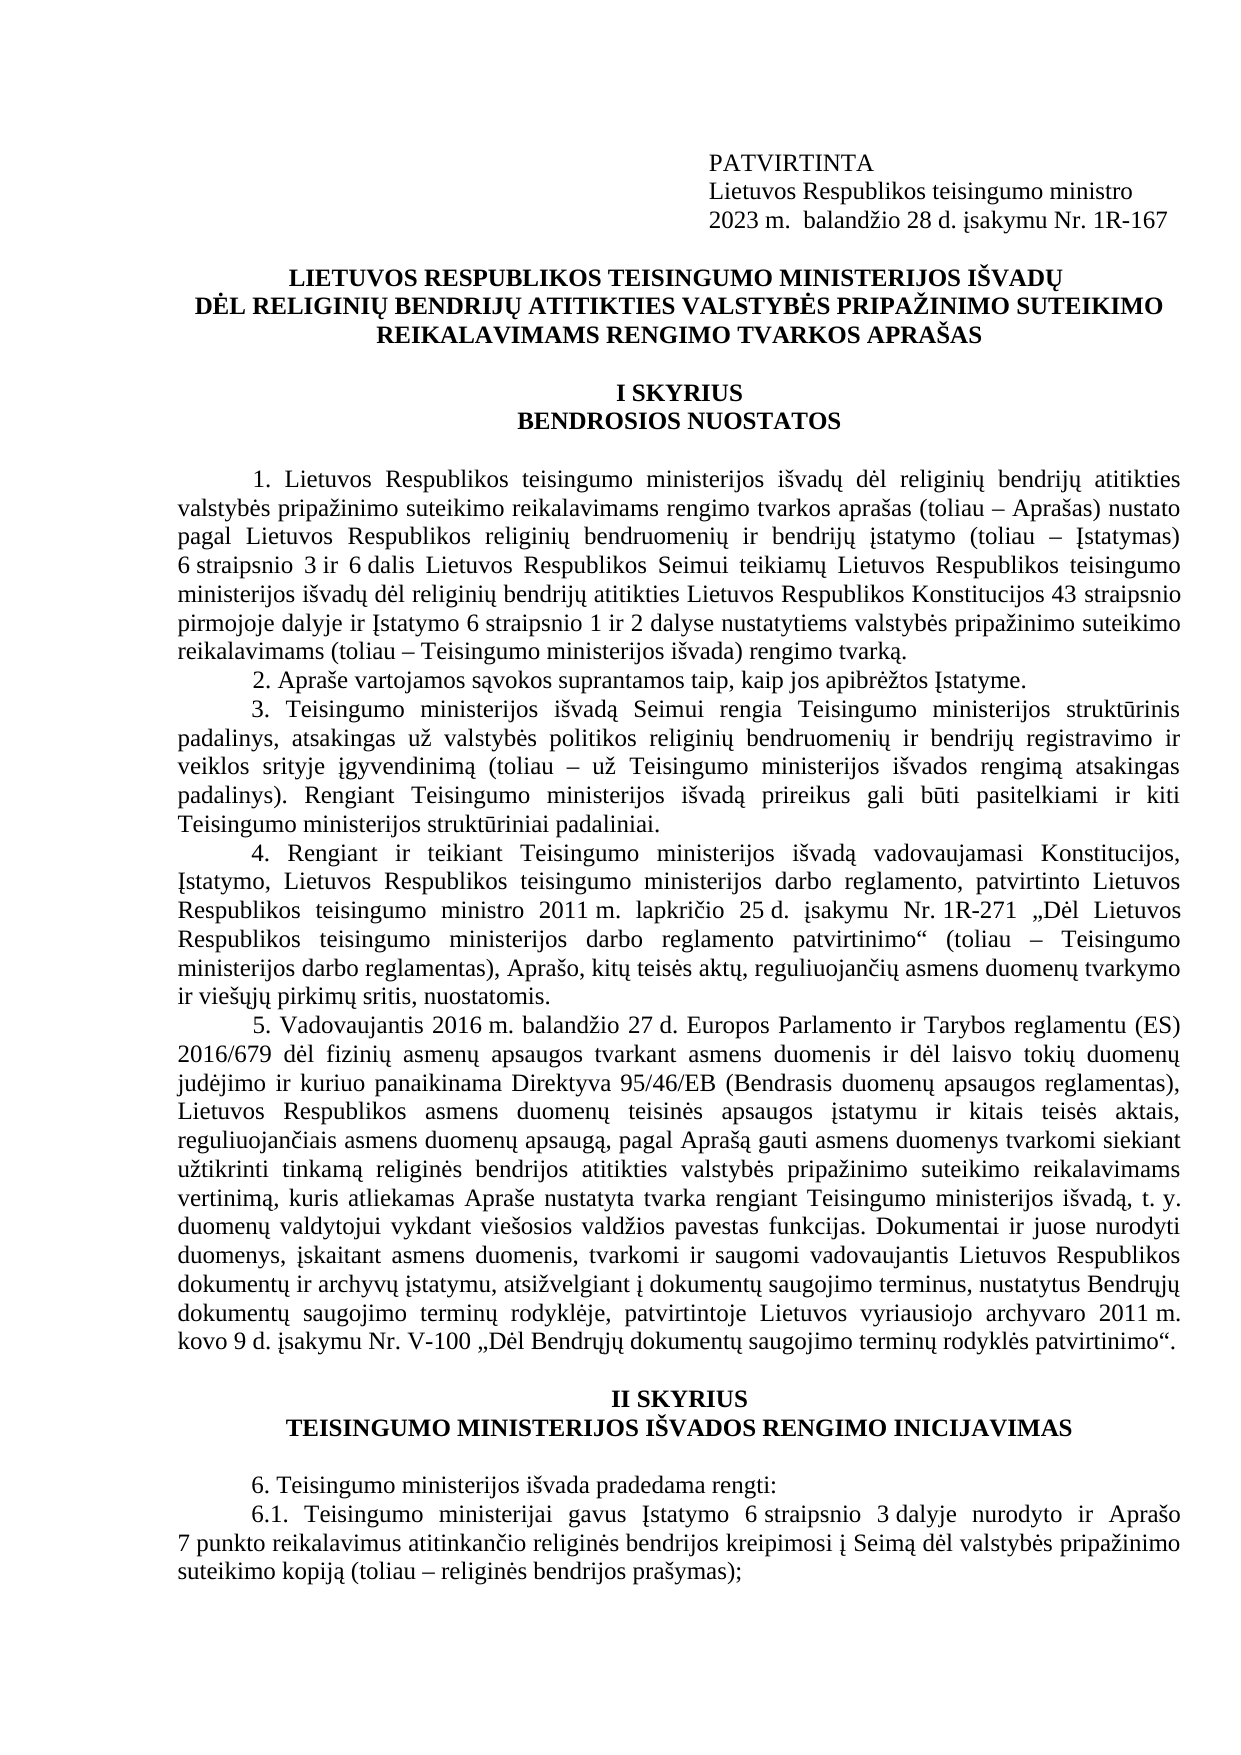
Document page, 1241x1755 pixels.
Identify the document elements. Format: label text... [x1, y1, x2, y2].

text TEISINGUMO MINISTERIJOS IŠVADOS RENGIMO INICIJAVIMAS [177, 1413, 1181, 1441]
text Lietuvos Respublikos teisingumo ministro [709, 176, 1181, 205]
text 6.1. Teisingumo ministerijai gavus Įstatymo 6 straipsnio 3 dalyje nurodyto ir Aprašo 7 punkto reikalavimus atitinkančio religinės bendrijos kreipimosi į Seimą dėl valstybės pripažinimo suteikimo kopiją (toliau – religinės bendrijos prašymas); [177, 1499, 1181, 1585]
text II SKYRIUS [177, 1384, 1181, 1413]
text I SKYRIUS [177, 378, 1181, 406]
text 6. Teisingumo ministerijos išvada pradedama rengti: [162, 1470, 1181, 1499]
text 5. Vadovaujantis 2016 m. balandžio 27 d. Europos Parlamento ir Tarybos reglamentu (ES) 2016/679 dėl fizinių asmenų apsaugos tvarkant asmens duomenis ir dėl laisvo tokių duomenų judėjimo ir kuriuo panaikinama Direktyva 95/46/EB (Bendrasis duomenų apsaugos reglamentas), Lietuvos Respublikos asmens duomenų teisinės apsaugos įstatymu ir kitais teisės aktais, reguliuojančiais asmens duomenų apsaugą, pagal Aprašą gauti asmens duomenys tvarkomi siekiant užtikrinti tinkamą religinės bendrijos atitikties valstybės pripažinimo suteikimo reikalavimams vertinimą, kuris atliekamas Apraše nustatyta tvarka rengiant Teisingumo ministerijos išvadą, t. y. duomenų valdytojui vykdant viešosios valdžios pavestas funkcijas. Dokumentai ir juose nurodyti duomenys, įskaitant asmens duomenis, tvarkomi ir saugomi vadovaujantis Lietuvos Respublikos dokumentų ir archyvų įstatymu, atsižvelgiant į dokumentų saugojimo terminus, nustatytus Bendrųjų dokumentų saugojimo terminų rodyklėje, patvirtintoje Lietuvos vyriausiojo archyvaro 2011 m. kovo 9 d. įsakymu Nr. V-100 „Dėl Bendrųjų dokumentų saugojimo terminų rodyklės patvirtinimo“. [177, 1010, 1181, 1355]
text PATVIRTINTA [709, 148, 1181, 176]
text 3. Teisingumo ministerijos išvadą Seimui rengia Teisingumo ministerijos struktūrinis padalinys, atsakingas už valstybės politikos religinių bendruomenių ir bendrijų registravimo ir veiklos srityje įgyvendinimą (toliau – už Teisingumo ministerijos išvados rengimą atsakingas padalinys). Rengiant Teisingumo ministerijos išvadą prireikus gali būti pasitelkiami ir kiti Teisingumo ministerijos struktūriniai padaliniai. [177, 694, 1181, 838]
text 4. Rengiant ir teikiant Teisingumo ministerijos išvadą vadovaujamasi Konstitucijos, Įstatymo, Lietuvos Respublikos teisingumo ministerijos darbo reglamento, patvirtinto Lietuvos Respublikos teisingumo ministro 2011 m. lapkričio 25 d. įsakymu Nr. 1R-271 „Dėl Lietuvos Respublikos teisingumo ministerijos darbo reglamento patvirtinimo“ (toliau – Teisingumo ministerijos darbo reglamentas), Aprašo, kitų teisės aktų, reguliuojančių asmens duomenų tvarkymo ir viešųjų pirkimų sritis, nuostatomis. [177, 838, 1181, 1010]
text 2023 m. balandžio 28 d. įsakymu Nr. 1R-167 [709, 205, 1181, 234]
text 1. Lietuvos Respublikos teisingumo ministerijos išvadų dėl religinių bendrijų atitikties valstybės pripažinimo suteikimo reikalavimams rengimo tvarkos aprašas (toliau – Aprašas) nustato pagal Lietuvos Respublikos religinių bendruomenių ir bendrijų įstatymo (toliau – Įstatymas) 6 straipsnio 3 ir 6 dalis Lietuvos Respublikos Seimui teikiamų Lietuvos Respublikos teisingumo ministerijos išvadų dėl religinių bendrijų atitikties Lietuvos Respublikos Konstitucijos 43 straipsnio pirmojoje dalyje ir Įstatymo 6 straipsnio 1 ir 2 dalyse nustatytiems valstybės pripažinimo suteikimo reikalavimams (toliau – Teisingumo ministerijos išvada) rengimo tvarką. [177, 464, 1181, 665]
text LIETUVOS RESPUBLIKOS TEISINGUMO MINISTERIJOS IŠVADŲ DĖL RELIGINIŲ BENDRIJŲ ATITIKTIES VALSTYBĖS PRIPAŽINIMO SUTEIKIMO REIKALAVIMAMS RENGIMO TVARKOS APRAŠAS [177, 263, 1181, 349]
text BENDROSIOS NUOSTATOS [177, 406, 1181, 435]
text 2. Apraše vartojamos sąvokos suprantamos taip, kaip jos apibrėžtos Įstatyme. [177, 665, 1181, 694]
